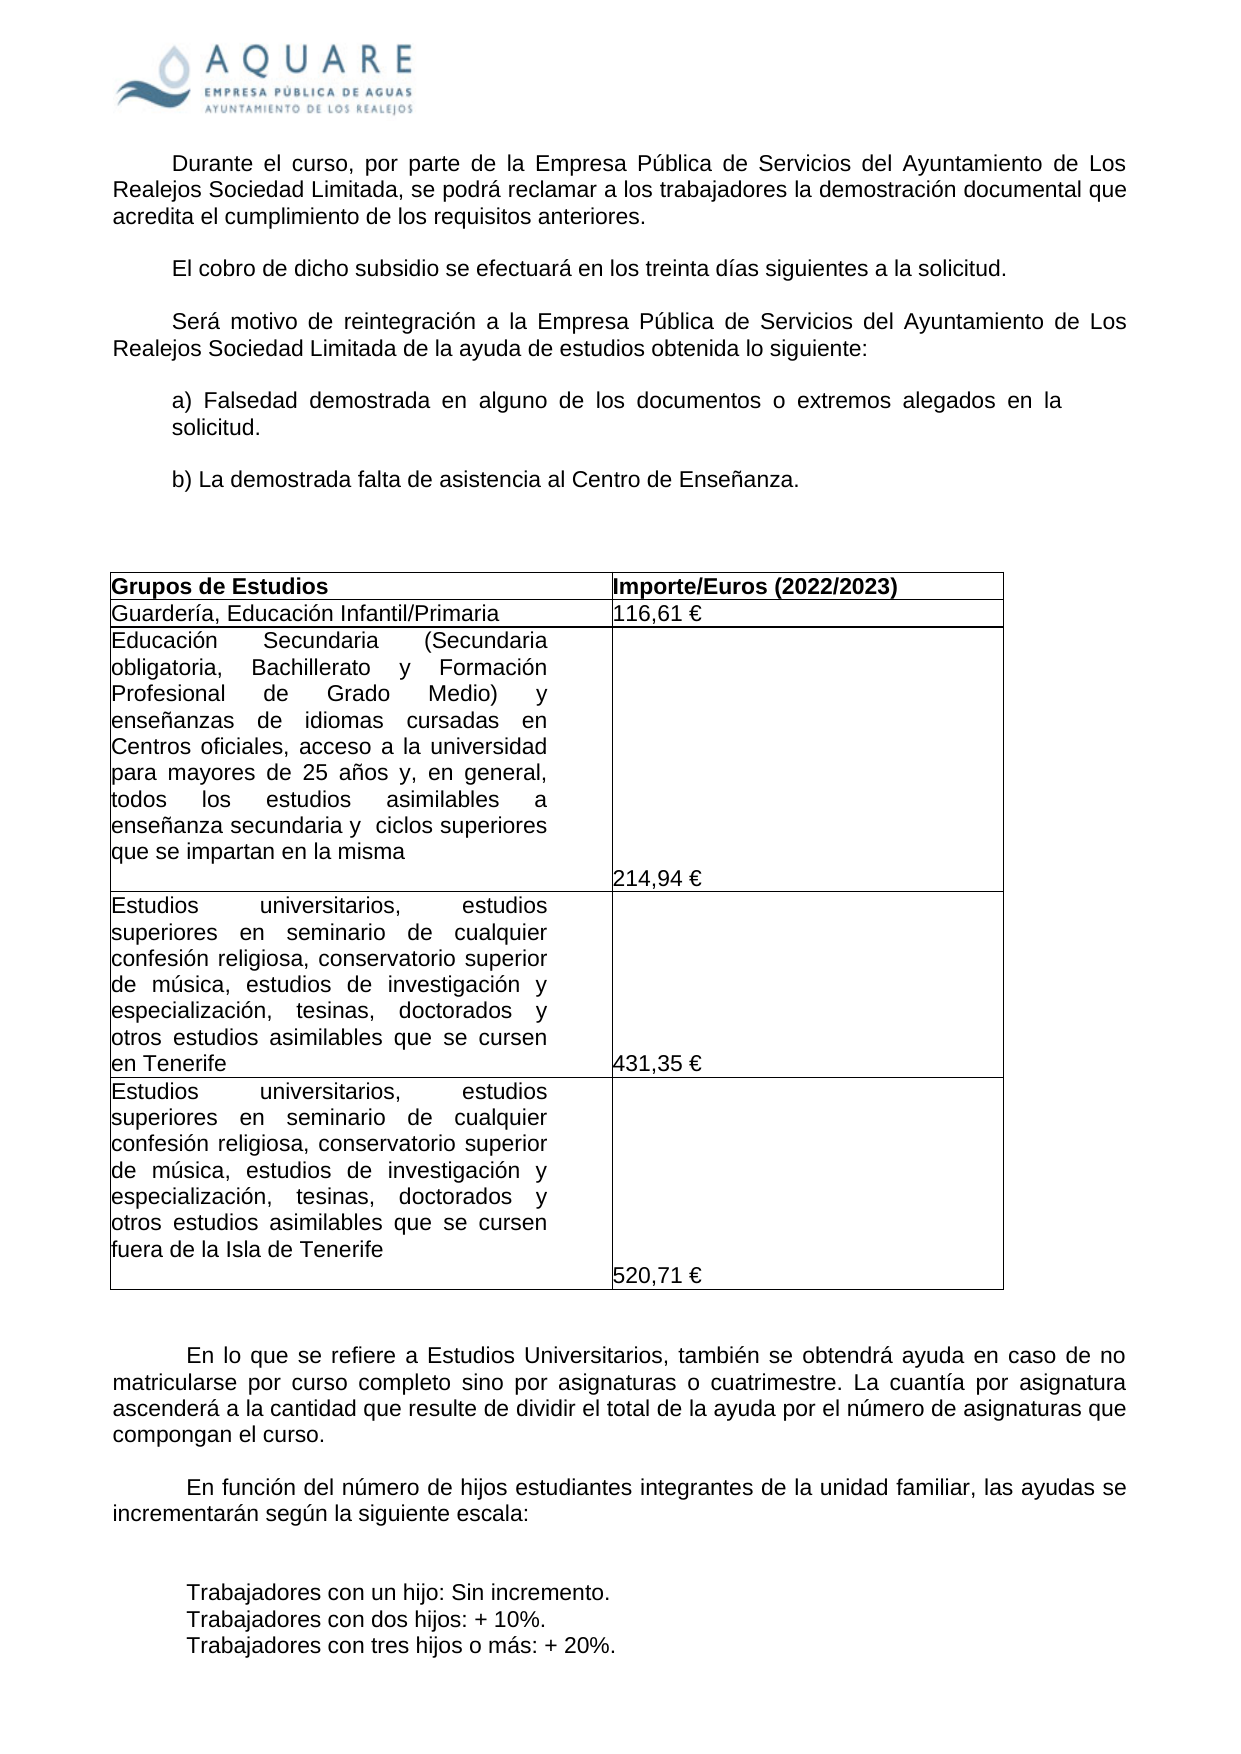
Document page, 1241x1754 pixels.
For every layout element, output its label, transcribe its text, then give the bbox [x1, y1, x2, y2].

table_cell Educación Secundaria (Secundaria obligatoria, Bachillerato y Formación Profesional de Grado Medio) y enseñanzas de idiomas cursadas en Centros oficiales, acceso a la universidad para mayores de 25 años y, en general, todos los estudios asimilables a enseñanza secundaria y ciclos superiores que se impartan en la misma [111, 628, 612, 891]
text b) La demostrada falta de asistencia al Centro de Enseñanza. [172, 466, 1063, 493]
table_header Importe/Euros (2022/2023) [613, 573, 1003, 599]
text Trabajadores con dos hijos: + 10%. [112, 1606, 1063, 1632]
table_cell Estudios universitarios, estudios superiores en seminario de cualquier confesión religiosa, conservatorio superior de música, estudios de investigación y especialización, tesinas, doctorados y otros estudios asimilables que se cursen fuera de la Isla de Tenerife [111, 1078, 612, 1288]
text Trabajadores con tres hijos o más: + 20%. [112, 1632, 1063, 1658]
table_cell Guardería, Educación Infantil/Primaria [111, 600, 612, 626]
table_cell 214,94 € [613, 628, 1003, 891]
text Durante el curso, por parte de la Empresa Pública de Servicios del Ayuntamiento de Los Realejos Sociedad Limitada, se podrá reclamar a los trabajadores la demostración documental que acredita el cumplimiento de los requisitos anteriores. [112, 150, 1128, 229]
text El cobro de dicho subsidio se efectuará en los treinta días siguientes a la solicitud. [112, 255, 1128, 282]
text Trabajadores con un hijo: Sin incremento. [112, 1579, 1063, 1606]
table_header Grupos de Estudios [111, 573, 612, 599]
table_cell 116,61 € [613, 600, 1003, 626]
text En función del número de hijos estudiantes integrantes de la unidad familiar, las ayudas se incrementarán según la siguiente escala: [112, 1474, 1128, 1527]
table_cell 431,35 € [613, 892, 1003, 1077]
text Será motivo de reintegración a la Empresa Pública de Servicios del Ayuntamiento de Los Realejos Sociedad Limitada de la ayuda de estudios obtenida lo siguiente: [112, 308, 1128, 361]
table_cell 520,71 € [613, 1078, 1003, 1288]
text En lo que se refiere a Estudios Universitarios, también se obtendrá ayuda en caso de no matricularse por curso completo sino por asignaturas o cuatrimestre. La cuantía por asignatura ascenderá a la cantidad que resulte de dividir el total de la ayuda por el número de asignaturas que compongan el curso. [112, 1342, 1128, 1448]
text a) Falsedad demostrada en alguno de los documentos o extremos alegados en la solicitud. [172, 387, 1063, 440]
table_cell Estudios universitarios, estudios superiores en seminario de cualquier confesión religiosa, conservatorio superior de música, estudios de investigación y especialización, tesinas, doctorados y otros estudios asimilables que se cursen en Tenerife [111, 892, 612, 1077]
